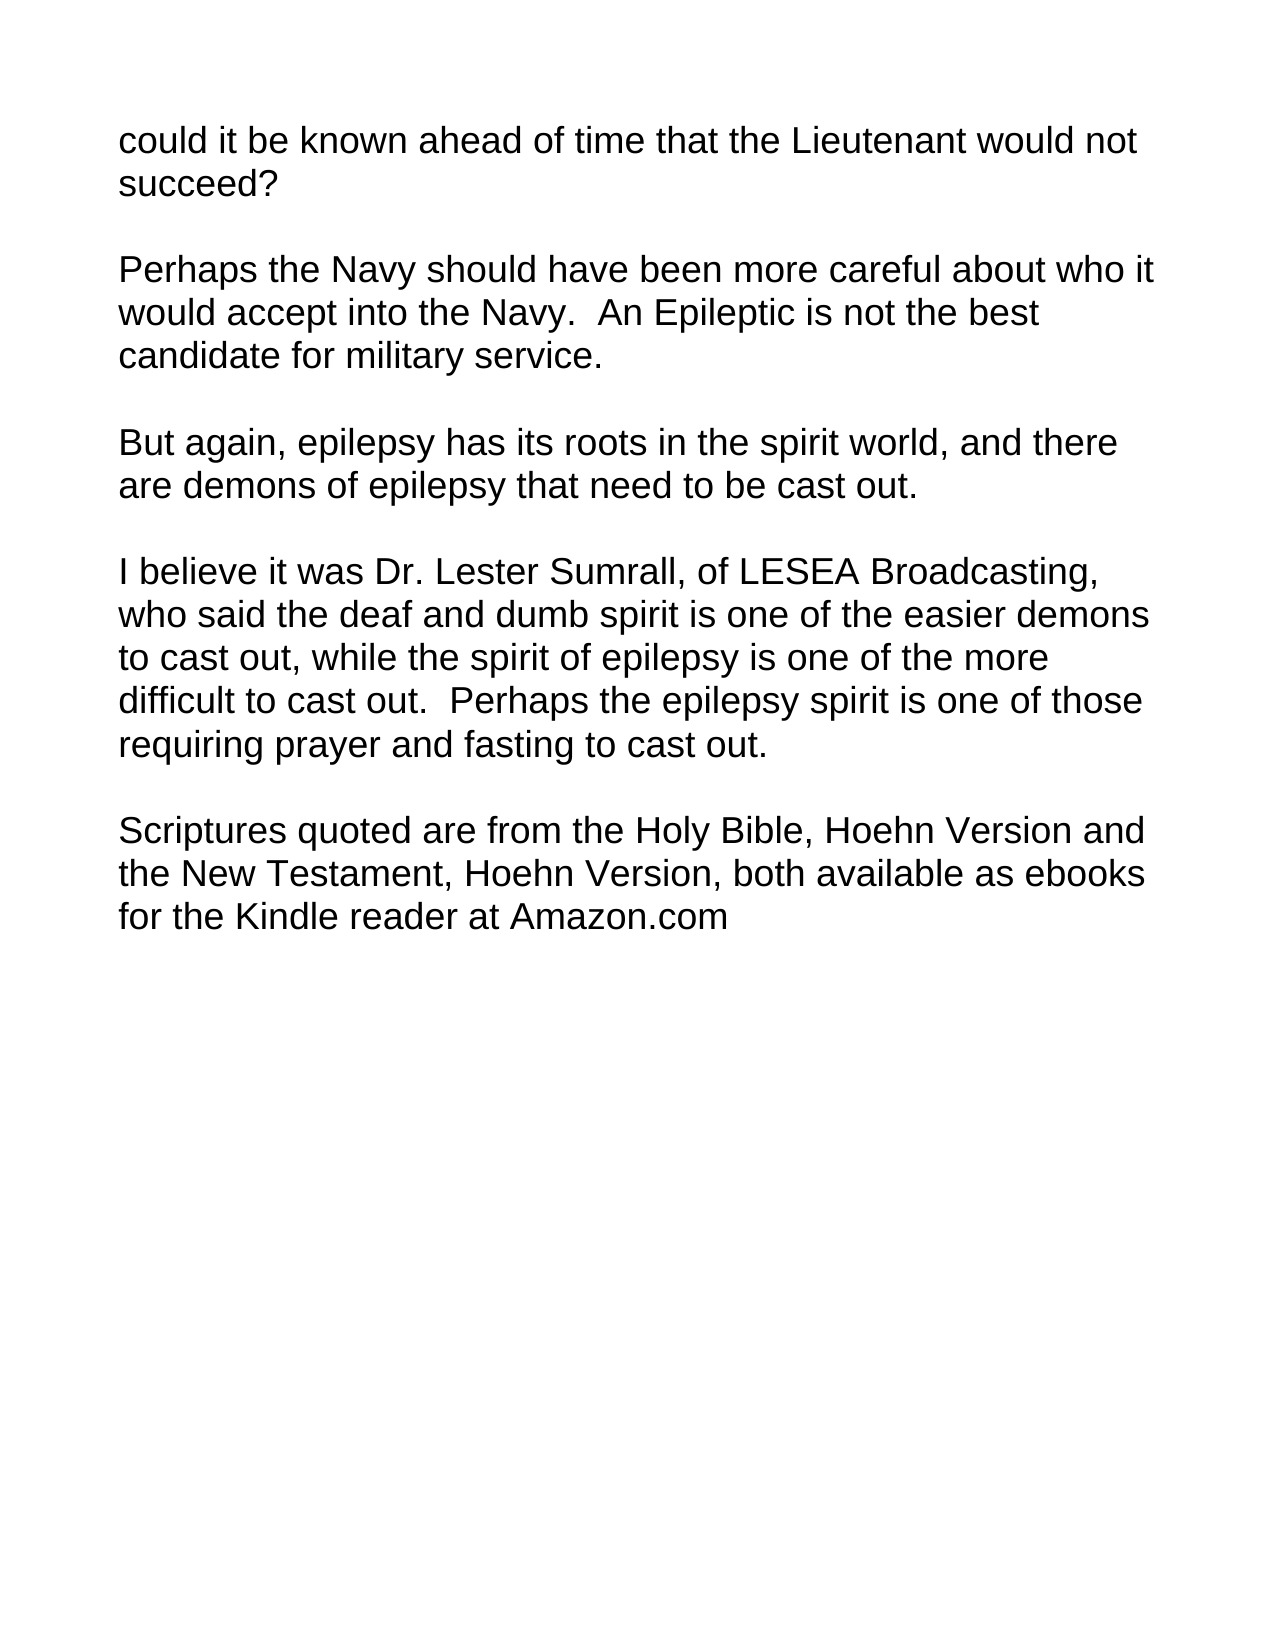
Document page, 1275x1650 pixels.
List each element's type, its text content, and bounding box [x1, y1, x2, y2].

text Perhaps the Navy should have been more careful about who it would accept into the Navy. An Epileptic is not the best candidate for military service. [118, 247, 1157, 377]
text But again, epilepsy has its roots in the spirit world, and there are demons of epilepsy that need to be cast out. [118, 420, 1157, 506]
text I believe it was Dr. Lester Sumrall, of LESEA Broadcasting, who said the deaf and dumb spirit is one of the easier demons to cast out, while the spirit of epilepsy is one of the more difficult to cast out. Perhaps the epilepsy spirit is one of those requiring prayer and fasting to cast out. [118, 549, 1157, 765]
text could it be known ahead of time that the Lieutenant would not succeed? [118, 118, 1157, 204]
text Scriptures quoted are from the Holy Bible, Hoehn Version and the New Testament, Hoehn Version, both available as ebooks for the Kindle reader at Amazon.com [118, 808, 1157, 937]
